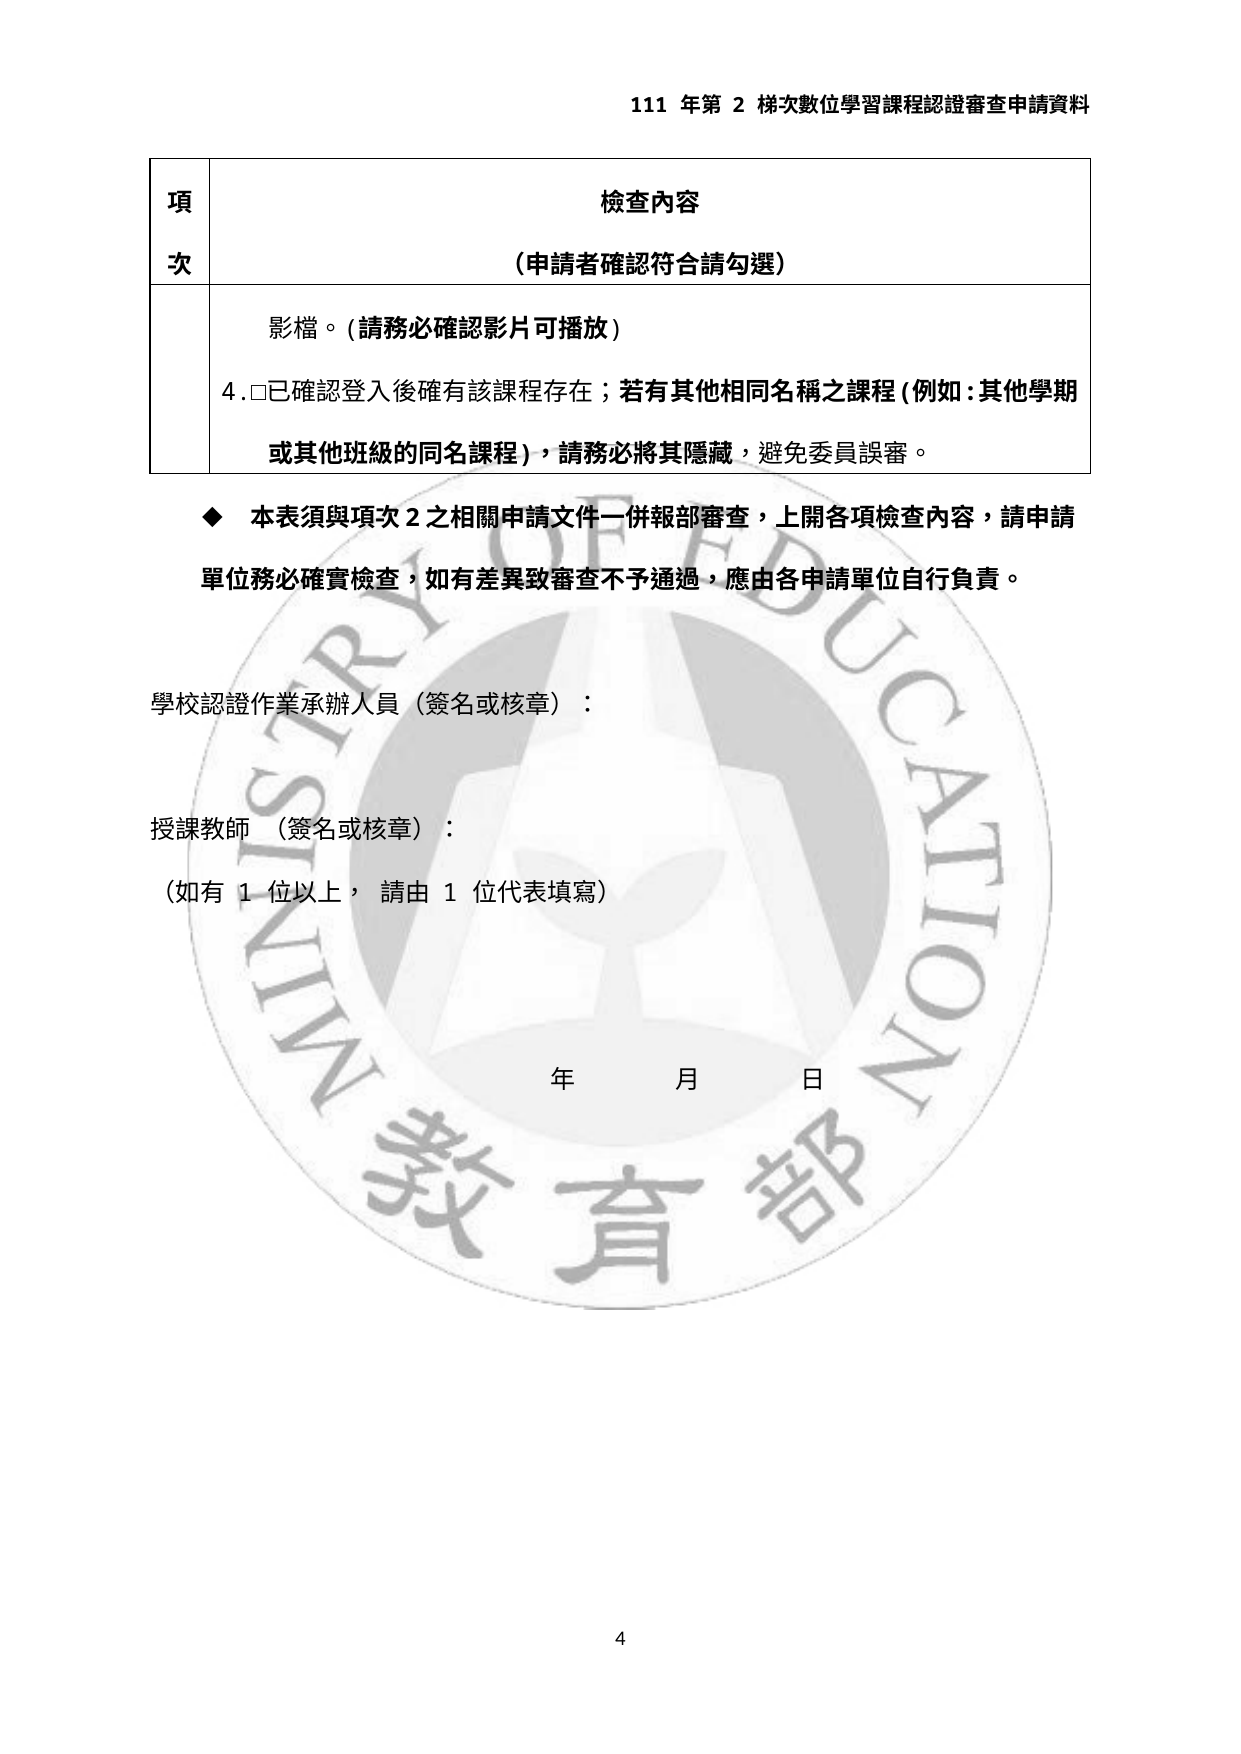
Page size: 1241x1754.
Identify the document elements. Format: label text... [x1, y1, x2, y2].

text 授課教師 （簽名或核章）： [1053, 786, 1090, 848]
text 年 月 日 [150, 1036, 187, 1098]
text （如有 1 位以上， 請由 1 位代表填寫） [150, 848, 187, 911]
text 年 月 日 [1053, 1036, 1090, 1098]
table_cell [151, 285, 209, 472]
text 學校認證作業承辦人員（簽名或核章）： [1053, 661, 1090, 723]
text 授課教師 （簽名或核章）： [150, 786, 187, 848]
table_header 項次 [151, 159, 209, 284]
text （如有 1 位以上， 請由 1 位代表填寫） [1053, 848, 1090, 911]
table_cell 影檔。(請務必確認影片可播放) 4.□已確認登入後確有該課程存在；若有其他相同名稱之課程(例如:其他學期或其他班級的同名課程)，請務必將其隱藏，避免委員誤審。 [210, 285, 1090, 472]
text 學校認證作業承辦人員（簽名或核章）： [150, 661, 187, 723]
table_header 檢查內容 （申請者確認符合請勾選） [210, 159, 1090, 284]
list 本表須與項次2之相關申請文件一併報部審查，上開各項檢查內容，請申請單位務必確實檢查，如有差異致審查不予通過，應由各申請單位自行負責。 [1053, 474, 1090, 598]
